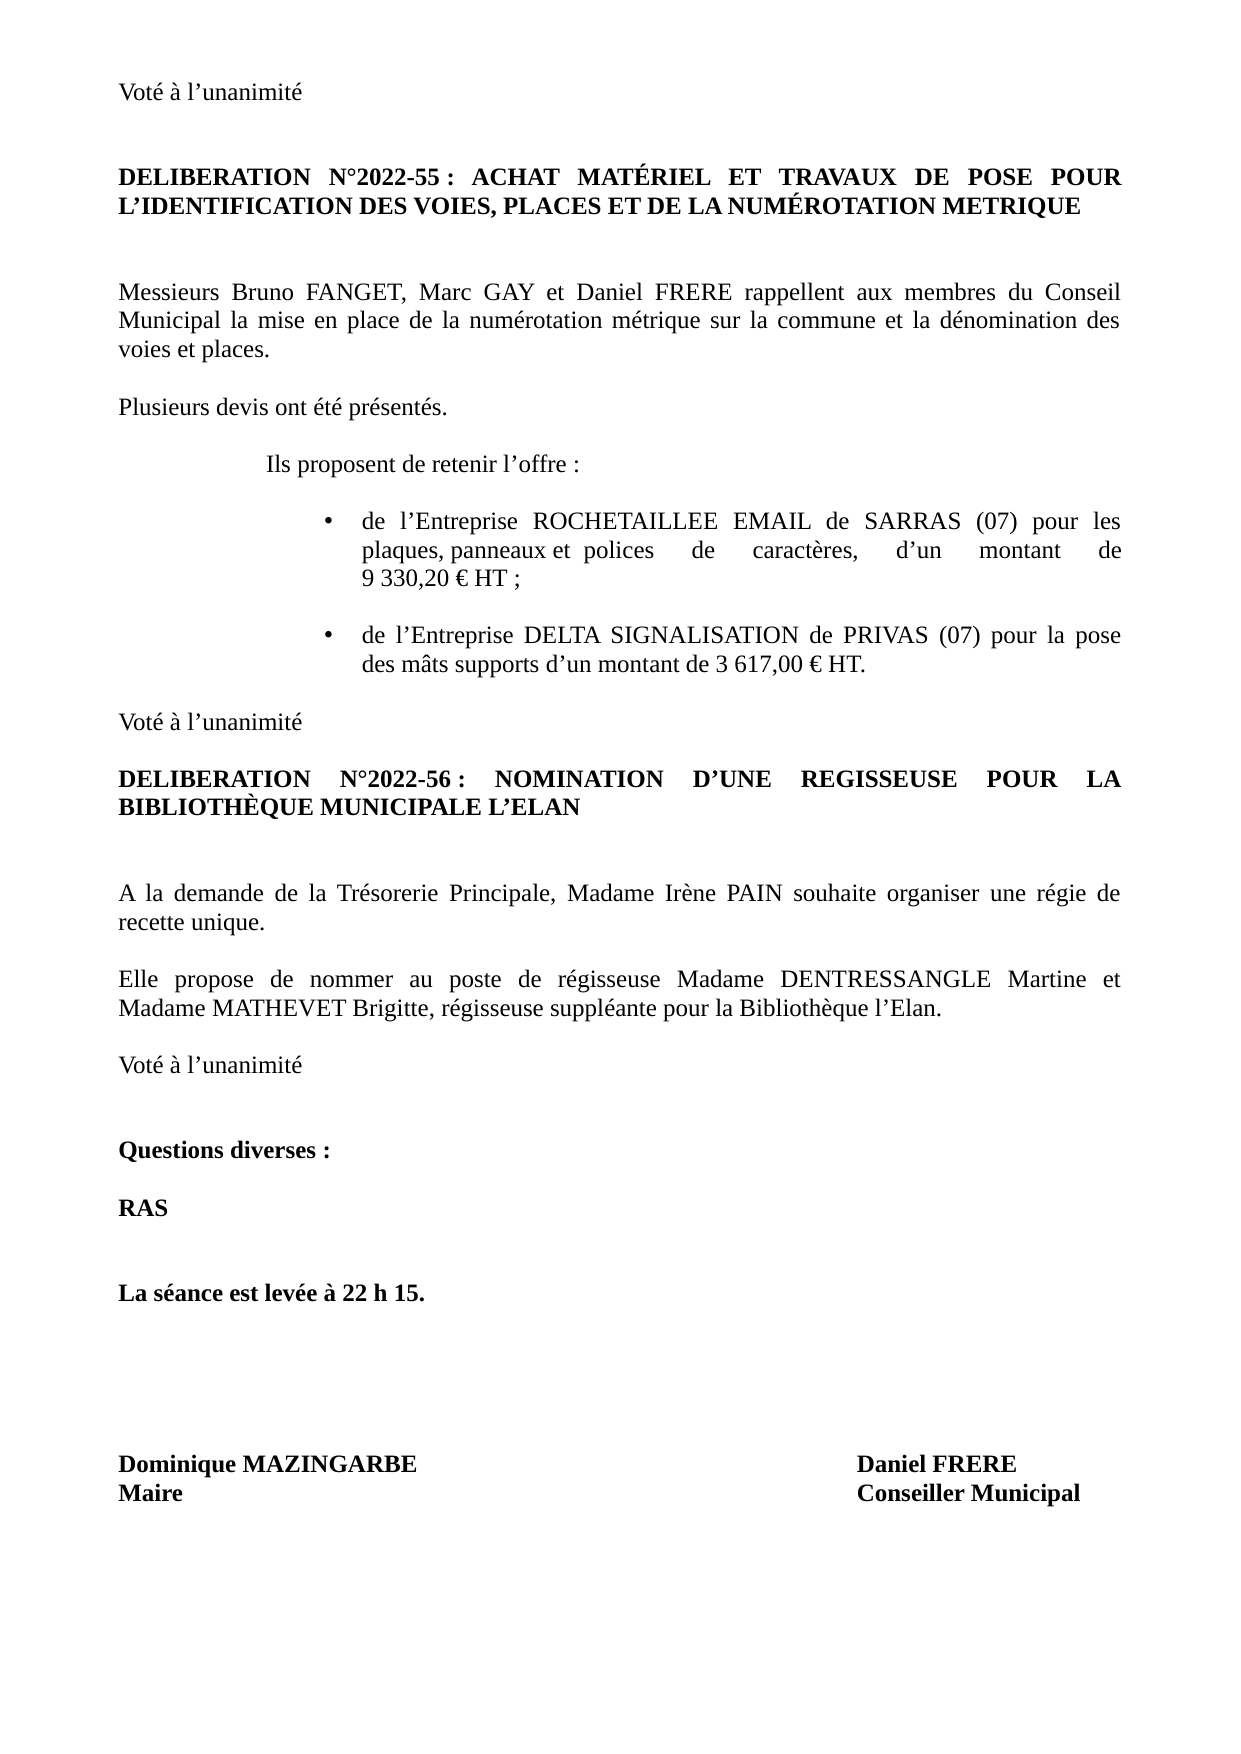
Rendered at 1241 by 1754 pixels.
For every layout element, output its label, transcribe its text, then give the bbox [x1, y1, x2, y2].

text Plusieurs devis ont été présentés. [118, 392, 1122, 420]
text La séance est levée à 22 h 15. [118, 1278, 1122, 1307]
text Messieurs Bruno FANGET, Marc GAY et Daniel FRERE rappellent aux membres du Conseil Municipal la mise en place de la numérotation métrique sur la commune et la dénomination des voies et places. [118, 277, 1122, 363]
text DELIBERATION N°2022-55 : ACHAT MATÉRIEL ET TRAVAUX DE POSE POUR L’IDENTIFICATION DES VOIES, PLACES ET DE LA NUMÉROTATION METRIQUE [118, 162, 1122, 220]
text Voté à l’unanimité [118, 77, 1163, 106]
text Ils proposent de retenir l’offre : [118, 449, 1122, 477]
text Questions diverses : [118, 1136, 1122, 1164]
text Voté à l’unanimité [118, 707, 1122, 735]
text Dominique MAZINGARBE Daniel FRERE [118, 1449, 1122, 1478]
text Elle propose de nommer au poste de régisseuse Madame DENTRESSANGLE Martine et Madame MATHEVET Brigitte, régisseuse suppléante pour la Bibliothèque l’Elan. [118, 964, 1122, 1022]
text A la demande de la Trésorerie Principale, Madame Irène PAIN souhaite organiser une régie de recette unique. [118, 878, 1122, 936]
text RAS [118, 1193, 1122, 1222]
text Maire Conseiller Municipal [118, 1478, 1122, 1507]
text DELIBERATION N°2022-56 : NOMINATION D’UNE REGISSEUSE POUR LA BIBLIOTHÈQUE MUNICIPALE L’ELAN [118, 764, 1122, 821]
list de l’Entreprise DELTA SIGNALISATION de PRIVAS (07) pour la pose des mâts supports d’un montant de 3 617,00 € HT. [324, 621, 1122, 678]
text Voté à l’unanimité [118, 1050, 1122, 1079]
list de l’Entreprise ROCHETAILLEE EMAIL de SARRAS (07) pour les plaques, panneaux et polices de caractères, d’un montant de 9 330,20 € HT ; [324, 506, 1122, 592]
